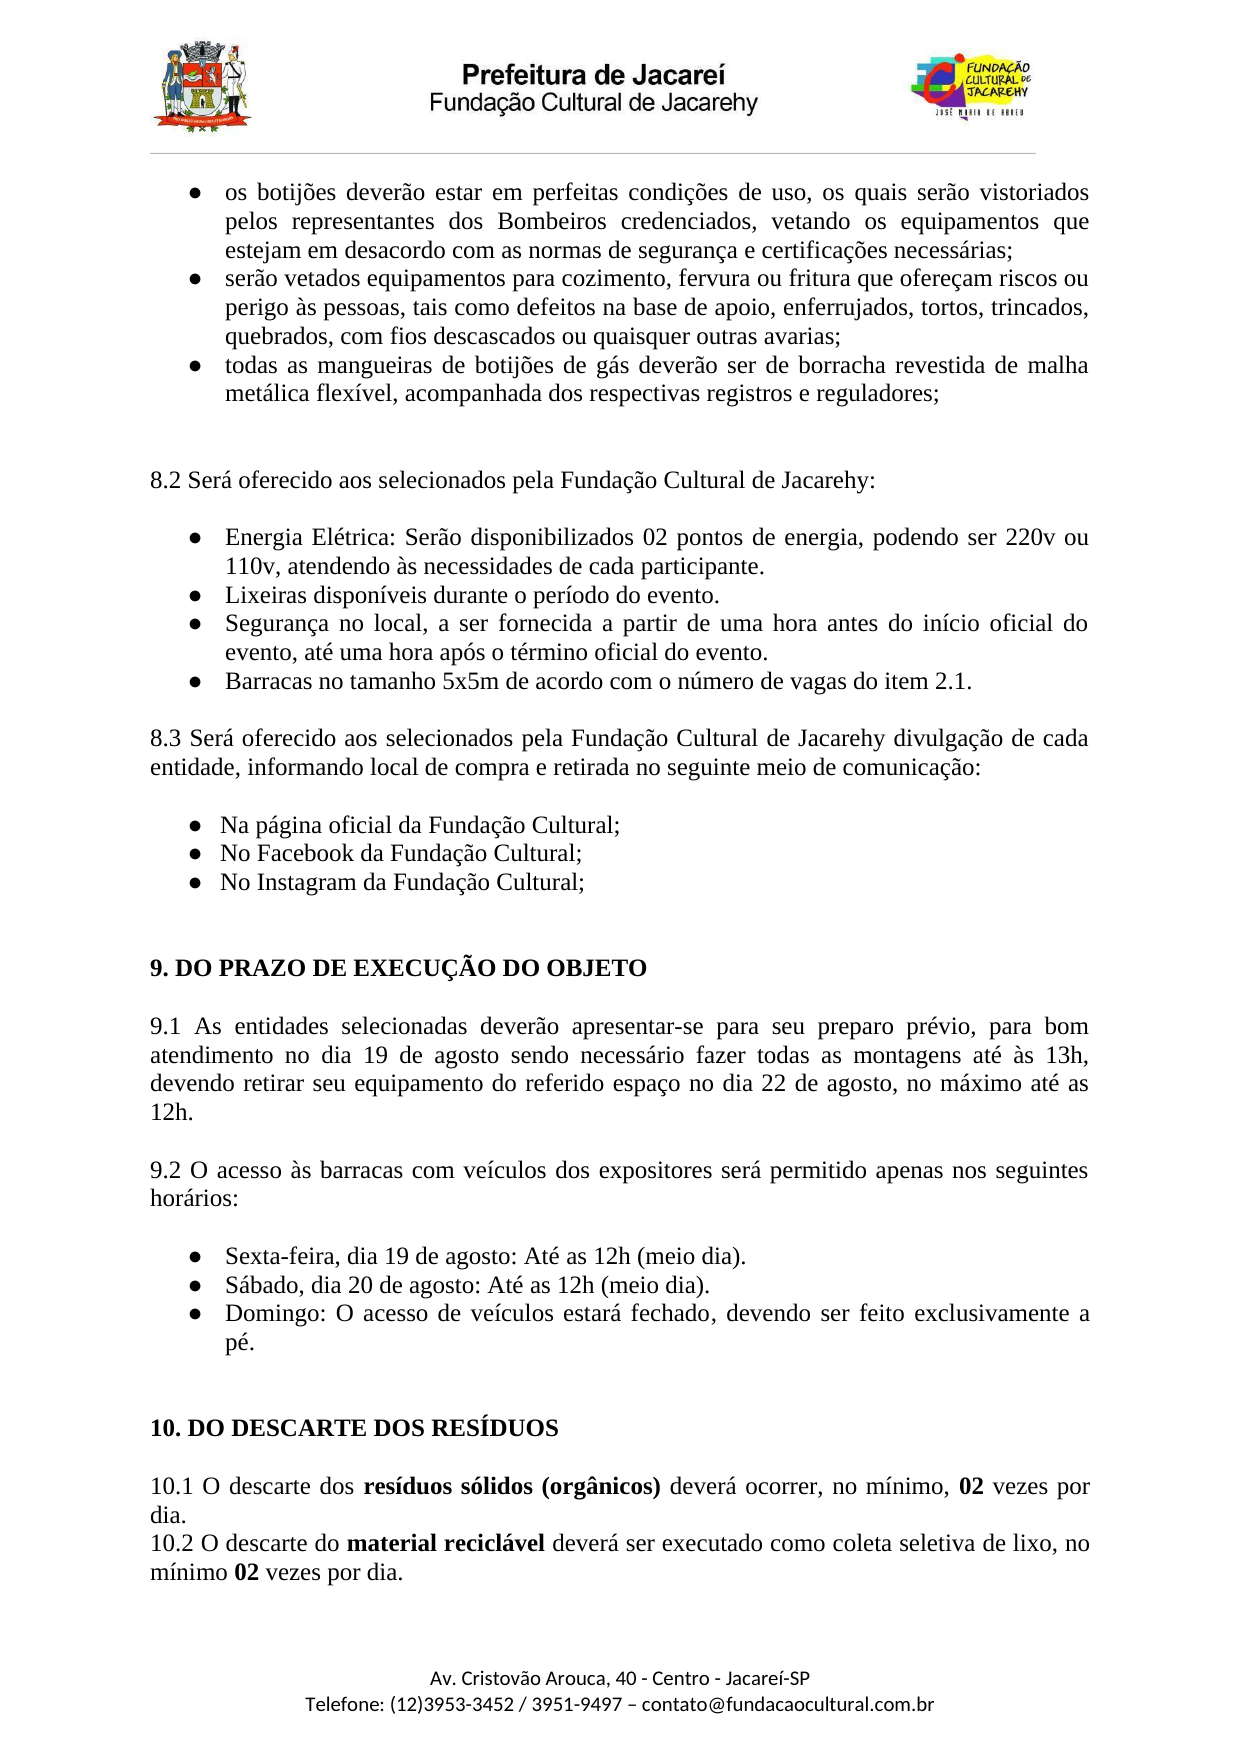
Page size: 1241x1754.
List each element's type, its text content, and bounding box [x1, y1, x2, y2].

list todas as mangueiras de botijões de gás deverão ser de borracha revestida de malha metálica flexível, acompanhada dos respectivas registros e reguladores; [187, 350, 1090, 407]
text 10.2 O descarte do material reciclável deverá ser executado como coleta seletiva de lixo, no mínimo 02 vezes por dia. [150, 1528, 1090, 1586]
text 10. DO DESCARTE DOS RESÍDUOS [150, 1413, 1090, 1442]
list Sábado, dia 20 de agosto: Até as 12h (meio dia). [187, 1270, 1090, 1298]
list Na página oficial da Fundação Cultural; [187, 810, 1090, 838]
list No Facebook da Fundação Cultural; [187, 838, 1090, 867]
list os botijões deverão estar em perfeitas condições de uso, os quais serão vistoriados pelos representantes dos Bombeiros credenciados, vetando os equipamentos que estejam em desacordo com as normas de segurança e certificações necessárias; [187, 177, 1090, 263]
list Energia Elétrica: Serão disponibilizados 02 pontos de energia, podendo ser 220v ou 110v, atendendo às necessidades de cada participante. [187, 522, 1090, 580]
list No Instagram da Fundação Cultural; [187, 867, 1090, 896]
list Segurança no local, a ser fornecida a partir de uma hora antes do início oficial do evento, até uma hora após o término oficial do evento. [187, 608, 1090, 666]
text 10.1 O descarte dos resíduos sólidos (orgânicos) deverá ocorrer, no mínimo, 02 vezes por dia. [150, 1471, 1090, 1528]
list serão vetados equipamentos para cozimento, fervura ou fritura que ofereçam riscos ou perigo às pessoas, tais como defeitos na base de apoio, enferrujados, tortos, trincados, quebrados, com fios descascados ou quaisquer outras avarias; [187, 263, 1090, 350]
picture [150, 37, 1036, 178]
list Barracas no tamanho 5x5m de acordo com o número de vagas do item 2.1. [187, 666, 1090, 695]
text 9. DO PRAZO DE EXECUÇÃO DO OBJETO [150, 953, 1090, 982]
text 8.3 Será oferecido aos selecionados pela Fundação Cultural de Jacarehy divulgação de cada entidade, informando local de compra e retirada no seguinte meio de comunicação: [150, 723, 1090, 781]
list Domingo: O acesso de veículos estará fechado, devendo ser feito exclusivamente a pé. [187, 1298, 1090, 1356]
list Lixeiras disponíveis durante o período do evento. [187, 580, 1090, 608]
text 8.2 Será oferecido aos selecionados pela Fundação Cultural de Jacarehy: [150, 465, 1090, 493]
text 9.1 As entidades selecionadas deverão apresentar-se para seu preparo prévio, para bom atendimento no dia 19 de agosto sendo necessário fazer todas as montagens até às 13h, devendo retirar seu equipamento do referido espaço no dia 22 de agosto, no máximo até as 12h. [150, 1011, 1090, 1126]
text 9.2 O acesso às barracas com veículos dos expositores será permitido apenas nos seguintes horários: [150, 1155, 1090, 1212]
list Sexta-feira, dia 19 de agosto: Até as 12h (meio dia). [187, 1241, 1090, 1270]
